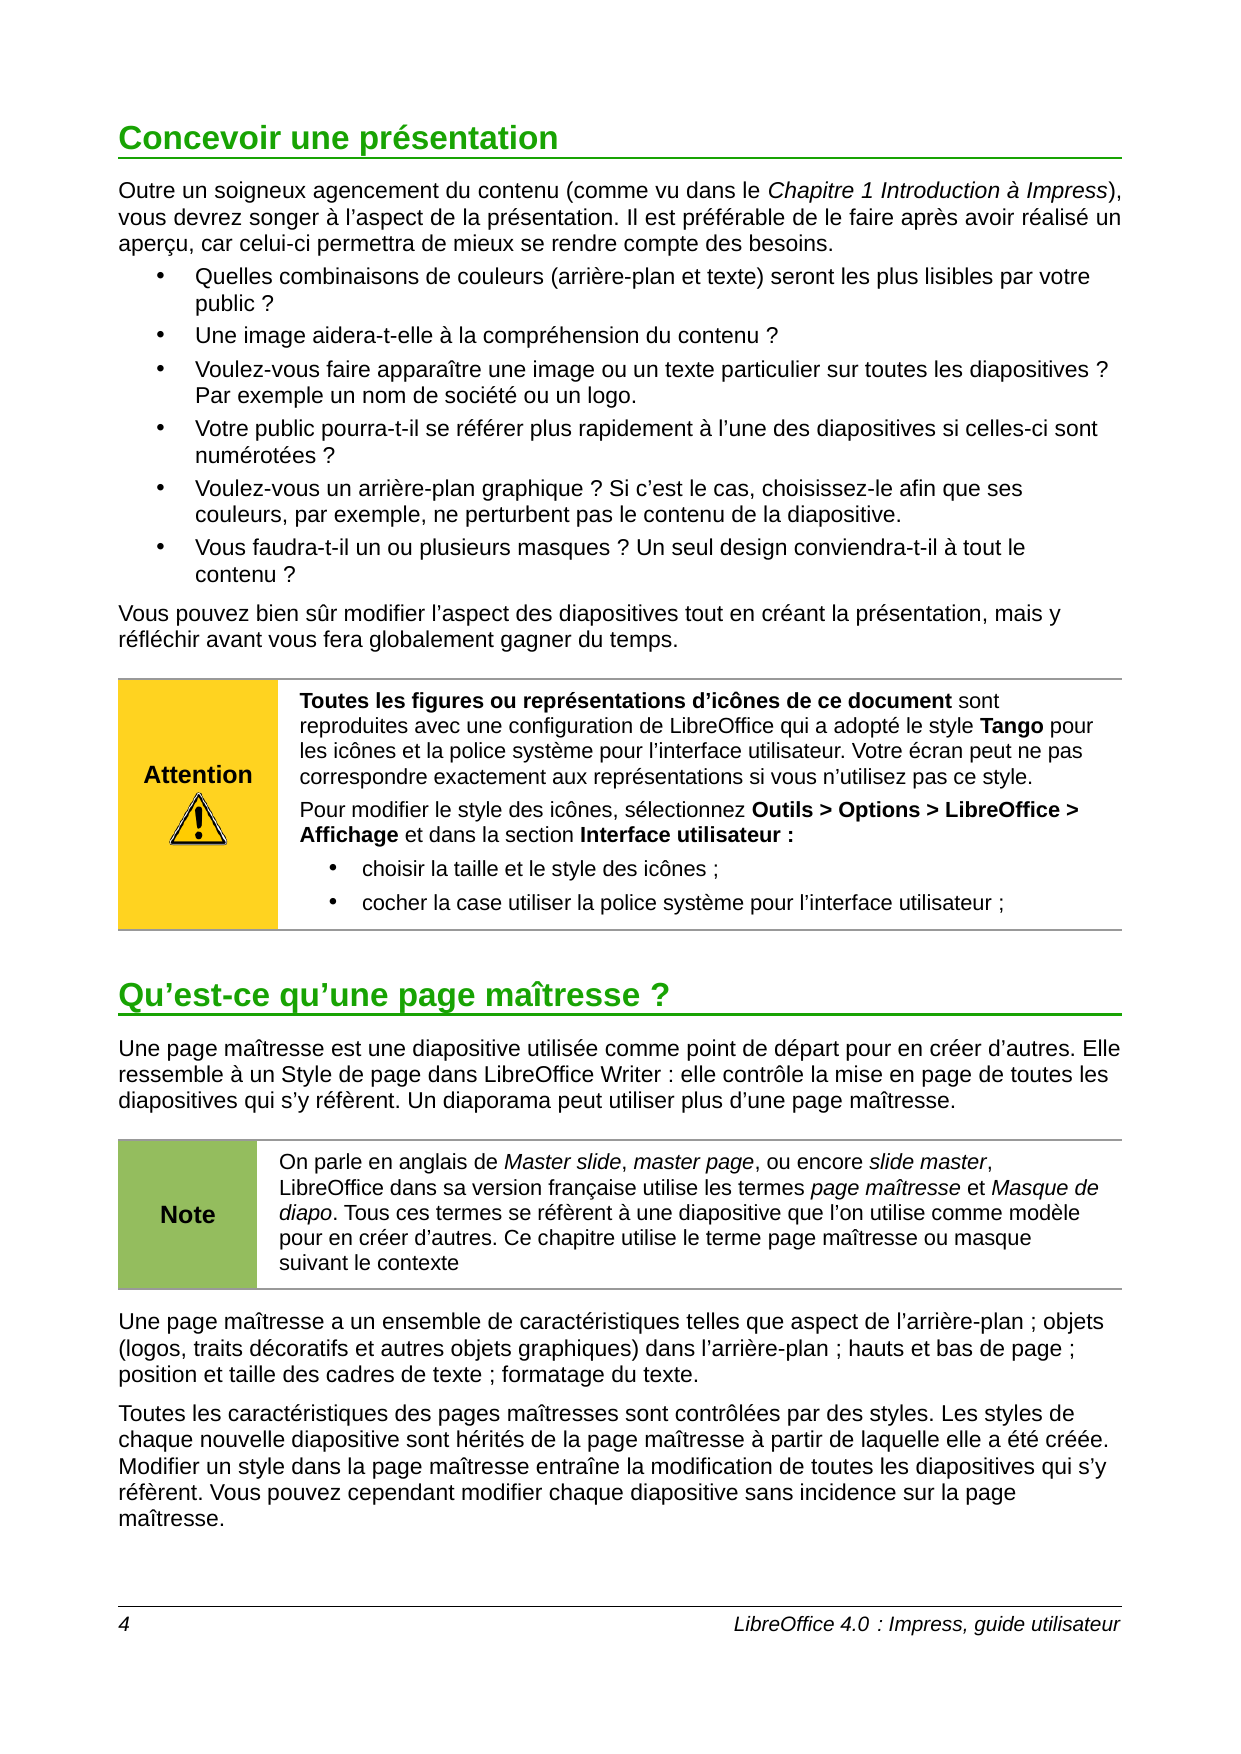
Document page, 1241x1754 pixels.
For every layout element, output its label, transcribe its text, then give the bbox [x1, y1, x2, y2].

subtitle Concevoir une présentation [118, 118, 1122, 157]
list Votre public pourra-t-il se référer plus rapidement à l’une des diapositives si celles-ci sont numérotées ? [156, 415, 1122, 468]
table_header On parle en anglais de Master slide, master page, ou encore slide master, LibreOffice dans sa version française utilise les termes page maîtresse et Masque de diapo. Tous ces termes se réfèrent à une diapositive que l’on utilise comme modèle pour en créer d’autres. Ce chapitre utilise le terme page maîtresse ou masque suivant le contexte [258, 1141, 1122, 1288]
table_header Attention [118, 680, 278, 929]
table_header Toutes les figures ou représentations d’icônes de ce document sont reproduites avec une configuration de LibreOffice qui a adopté le style Tango pour les icônes et la police système pour l’interface utilisateur. Votre écran peut ne pas correspondre exactement aux représentations si vous n’utilisez pas ce style. Pour modifier le style des icônes, sélectionnez Outils > Options > LibreOffice > Affichage et dans la section Interface utilisateur : choisir la taille et le style des icônes ; cocher la case utiliser la police système pour l’interface utilisateur ; [278, 680, 1122, 929]
subtitle Qu’est-ce qu’une page maîtresse ? [118, 975, 1122, 1013]
text Une page maîtresse a un ensemble de caractéristiques telles que aspect de l’arrière-plan ; objets (logos, traits décoratifs et autres objets graphiques) dans l’arrière-plan ; hauts et bas de page ; position et taille des cadres de texte ; formatage du texte. [118, 1308, 1122, 1387]
list Vous faudra-t-il un ou plusieurs masques ? Un seul design conviendra-t-il à tout le contenu ? [156, 534, 1122, 587]
text Une page maîtresse est une diapositive utilisée comme point de départ pour en créer d’autres. Elle ressemble à un Style de page dans LibreOffice Writer : elle contrôle la mise en page de toutes les diapositives qui s’y réfèrent. Un diaporama peut utiliser plus d’une page maîtresse. [118, 1034, 1122, 1113]
text Vous pouvez bien sûr modifier l’aspect des diapositives tout en créant la présentation, mais y réfléchir avant vous fera globalement gagner du temps. [118, 600, 1122, 652]
list Une image aidera-t-elle à la compréhension du contenu ? [156, 322, 1122, 349]
text Toutes les caractéristiques des pages maîtresses sont contrôlées par des styles. Les styles de chaque nouvelle diapositive sont hérités de la page maîtresse à partir de laquelle elle a été créée. Modifier un style dans la page maîtresse entraîne la modification de toutes les diapositives qui s’y réfèrent. Vous pouvez cependant modifier chaque diapositive sans incidence sur la page maîtresse. [118, 1400, 1122, 1532]
picture [165, 788, 231, 849]
list Voulez-vous faire apparaître une image ou un texte particulier sur toutes les diapositives ? Par exemple un nom de société ou un logo. [156, 356, 1122, 409]
list Voulez-vous un arrière-plan graphique ? Si c’est le cas, choisissez-le afin que ses couleurs, par exemple, ne perturbent pas le contenu de la diapositive. [156, 474, 1122, 528]
list Quelles combinaisons de couleurs (arrière-plan et texte) seront les plus lisibles par votre public ? [156, 263, 1122, 316]
list Outre un soigneux agencement du contenu (comme vu dans le Chapitre 1 Introduction à Impress), vous devrez songer à l’aspect de la présentation. Il est préférable de le faire après avoir réalisé un aperçu, car celui-ci permettra de mieux se rendre compte des besoins. [118, 177, 1122, 257]
table_header Note [118, 1141, 257, 1288]
